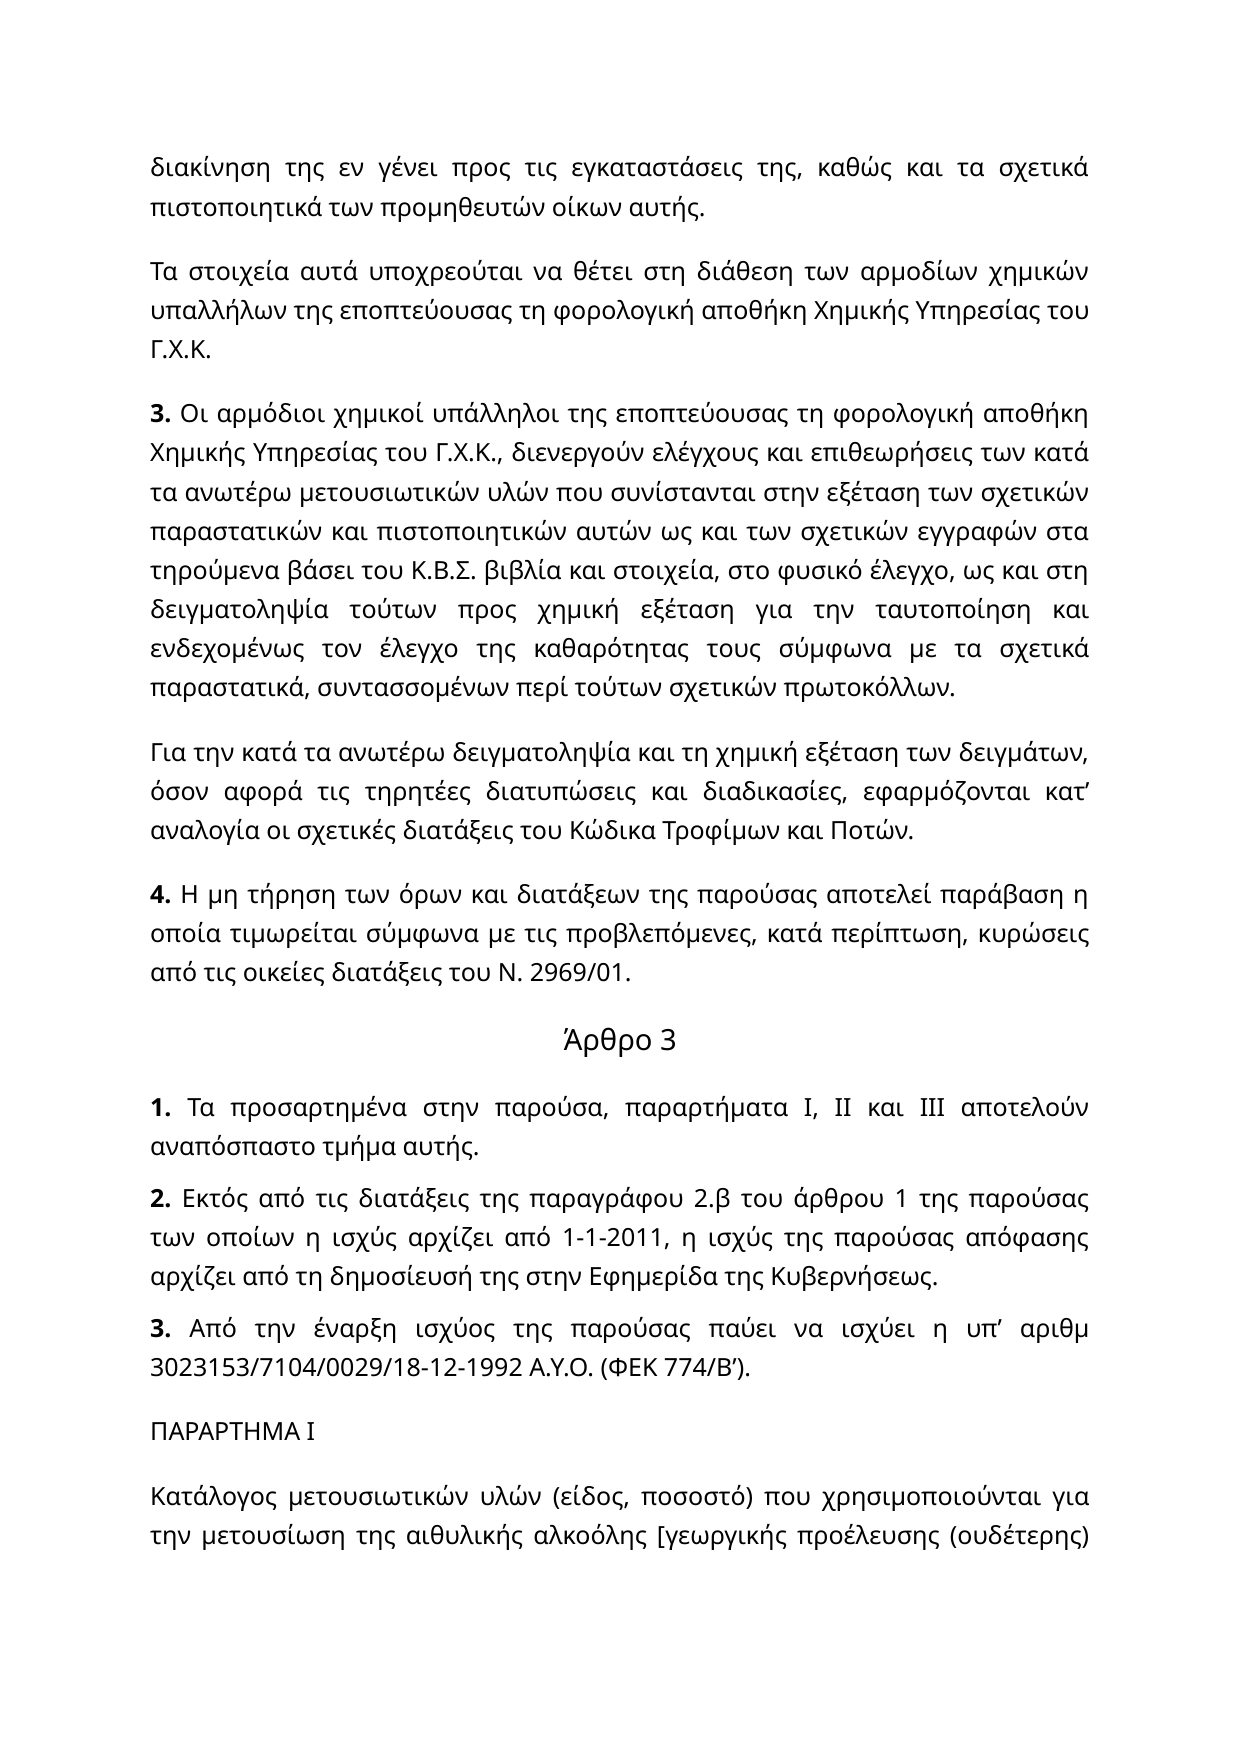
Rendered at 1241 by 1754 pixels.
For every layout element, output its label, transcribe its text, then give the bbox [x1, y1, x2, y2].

text 3. Οι αρμόδιοι χημικοί υπάλληλοι της εποπτεύουσας τη φορολογική αποθήκη Χημικής Υπηρεσίας του Γ.Χ.Κ., διενεργούν ελέγχους και επιθεωρήσεις των κατά τα ανωτέρω μετουσιωτικών υλών που συνίστανται στην εξέταση των σχετικών παραστατικών και πιστοποιητικών αυτών ως και των σχετικών εγγραφών στα τηρούμενα βάσει του Κ.Β.Σ. βιβλία και στοιχεία, στο φυσικό έλεγχο, ως και στη δειγματοληψία τούτων προς χημική εξέταση για την ταυτοποίηση και ενδεχομένως τον έλεγχο της καθαρότητας τους σύμφωνα με τα σχετικά παραστατικά, συντασσομένων περί τούτων σχετικών πρωτοκόλλων. [150, 396, 1090, 704]
text 2. Εκτός από τις διατάξεις της παραγράφου 2.β του άρθρου 1 της παρούσας των οποίων η ισχύς αρχίζει από 1-1-2011, η ισχύς της παρούσας απόφασης αρχίζει από τη δημοσίευσή της στην Εφημερίδα της Κυβερνήσεως. [150, 1181, 1090, 1293]
text ΠΑΡΑΡΤΗΜΑ Ι [150, 1414, 1090, 1448]
text 4. Η μη τήρηση των όρων και διατάξεων της παρούσας αποτελεί παράβαση η οποία τιμωρείται σύμφωνα με τις προβλεπόμενες, κατά περίπτωση, κυρώσεις από τις οικείες διατάξεις του Ν. 2969/01. [150, 877, 1090, 989]
text διακίνηση της εν γένει προς τις εγκαταστάσεις της, καθώς και τα σχετικά πιστοποιητικά των προμηθευτών οίκων αυτής. [150, 150, 1090, 223]
text 3. Από την έναρξη ισχύος της παρούσας παύει να ισχύει η υπ’ αριθμ 3023153/7104/0029/18-12-1992 Α.Υ.Ο. (ΦΕΚ 774/Β’). [150, 1311, 1090, 1384]
subtitle Άρθρο 3 [150, 1019, 1090, 1059]
text Για την κατά τα ανωτέρω δειγματοληψία και τη χημική εξέταση των δειγμάτων, όσον αφορά τις τηρητέες διατυπώσεις και διαδικασίες, εφαρμόζονται κατ’ αναλογία οι σχετικές διατάξεις του Κώδικα Τροφίμων και Ποτών. [150, 734, 1090, 847]
text Κατάλογος μετουσιωτικών υλών (είδος, ποσοστό) που χρησιμοποιούνται για την μετουσίωση της αιθυλικής αλκοόλης [γεωργικής προέλευσης (ουδέτερης) [150, 1478, 1090, 1551]
text 1. Τα προσαρτημένα στην παρούσα, παραρτήματα Ι, ΙΙ και III αποτελούν αναπόσπαστο τμήμα αυτής. [150, 1090, 1090, 1163]
text Τα στοιχεία αυτά υποχρεούται να θέτει στη διάθεση των αρμοδίων χημικών υπαλλήλων της εποπτεύουσας τη φορολογική αποθήκη Χημικής Υπηρεσίας του Γ.Χ.Κ. [150, 253, 1090, 366]
